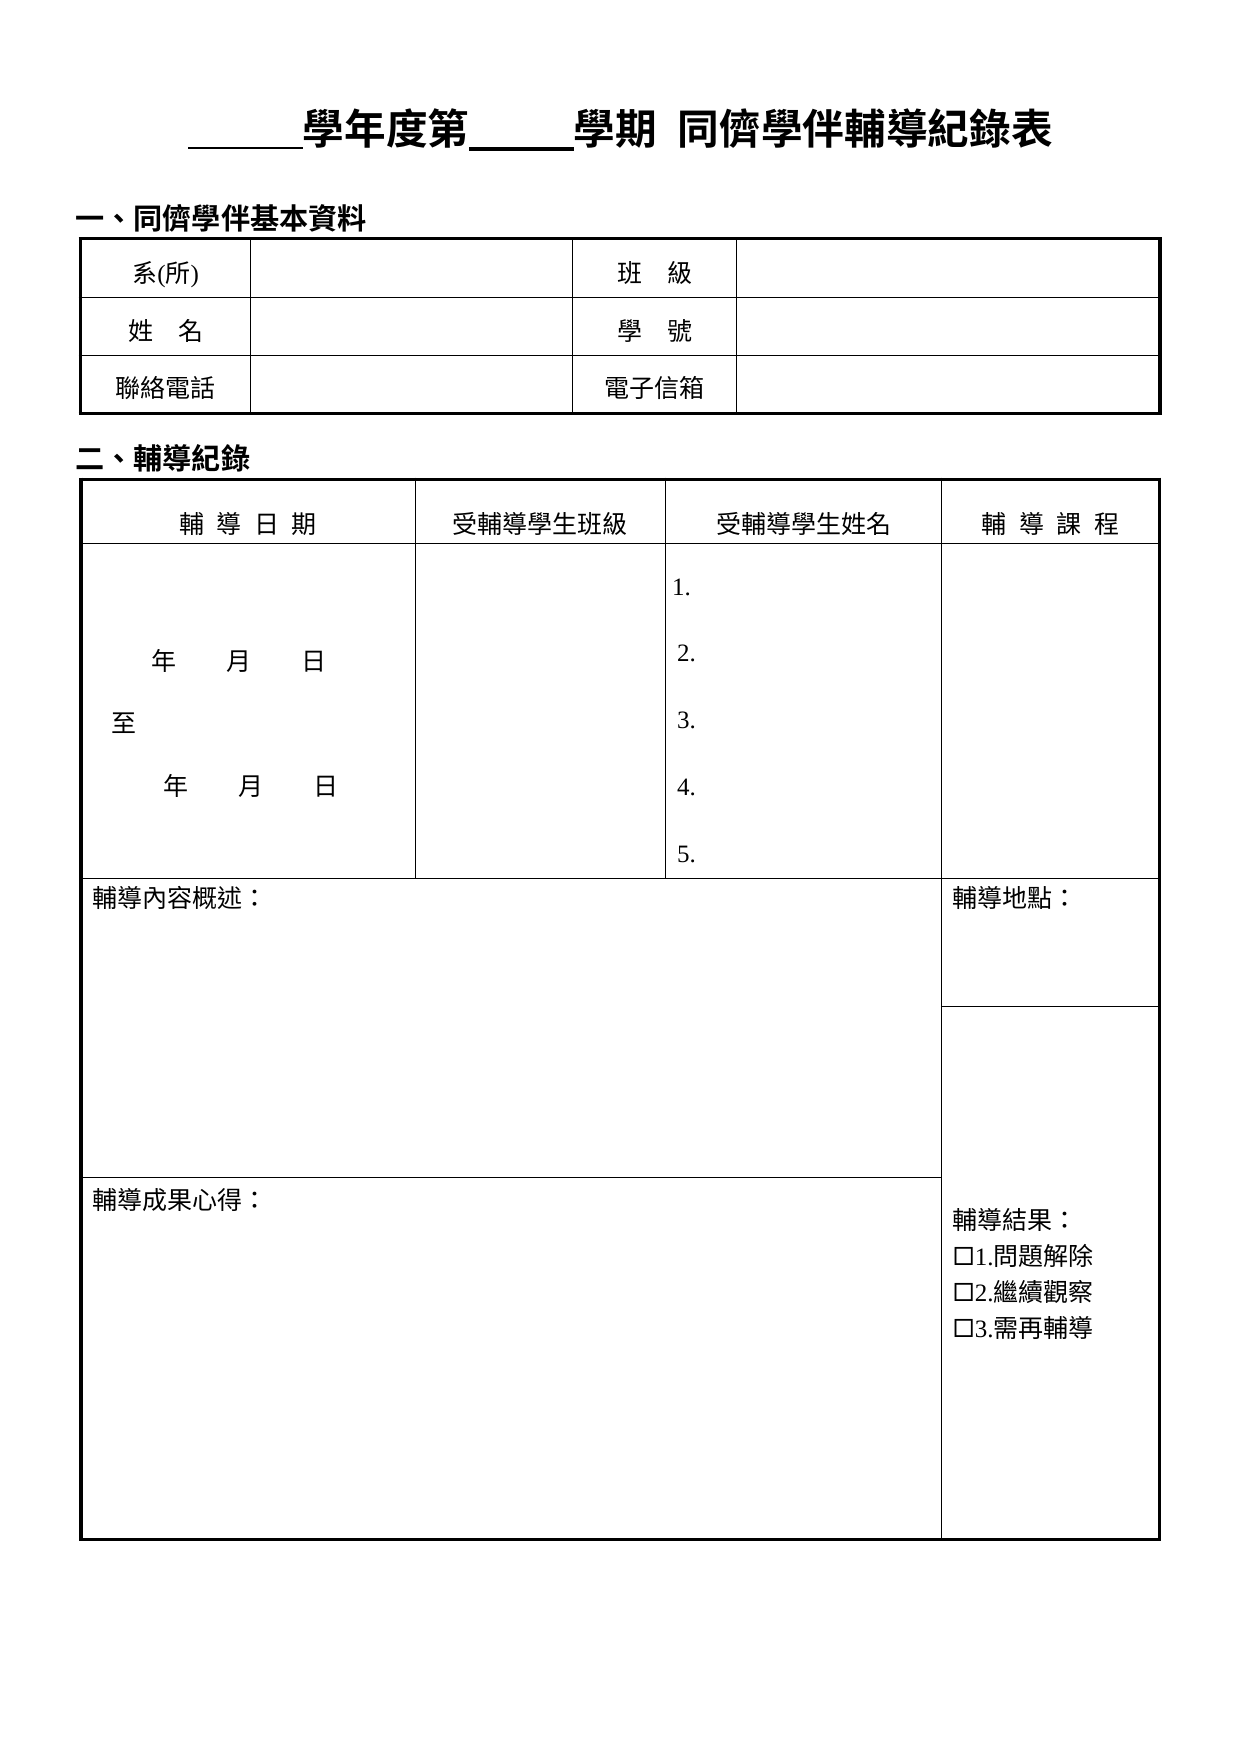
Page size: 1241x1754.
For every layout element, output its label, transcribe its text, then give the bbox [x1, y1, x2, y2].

table_header 系(所) [82, 240, 250, 297]
table_cell [416, 544, 665, 878]
table_cell 1. 2. 3. 4. 5. [666, 544, 941, 878]
table_header 輔 導 日 期 [83, 481, 415, 543]
table_cell 聯絡電話 [82, 356, 250, 412]
text 學年度第 學期 同儕學伴輔導紀錄表 [75, 96, 1165, 156]
table_cell [737, 356, 1158, 412]
table_header [737, 240, 1158, 297]
text 一、同儕學伴基本資料 [75, 175, 1165, 237]
table_cell 輔導地點： [942, 879, 1158, 1006]
table_header 班 級 [573, 240, 736, 297]
table_cell 姓 名 [82, 298, 250, 354]
table_cell [251, 298, 572, 354]
table_cell [251, 356, 572, 412]
table_header [251, 240, 572, 297]
table_header 輔 導 課 程 [942, 481, 1158, 543]
table_cell [942, 544, 1158, 878]
table_cell 年 月 日 至 年 月 日 [83, 544, 415, 878]
table_cell 輔導內容概述： [83, 879, 941, 1177]
table_cell 學 號 [573, 298, 736, 354]
table_cell 輔導結果： 1.問題解除 2.繼續觀察 3.需再輔導 [942, 1007, 1158, 1538]
table_header 受輔導學生姓名 [666, 481, 941, 543]
table_cell 電子信箱 [573, 356, 736, 412]
table_header 受輔導學生班級 [416, 481, 665, 543]
table_cell [737, 298, 1158, 354]
text 二、輔導紀錄 [75, 415, 1165, 478]
table_cell 輔導成果心得： [83, 1178, 941, 1538]
